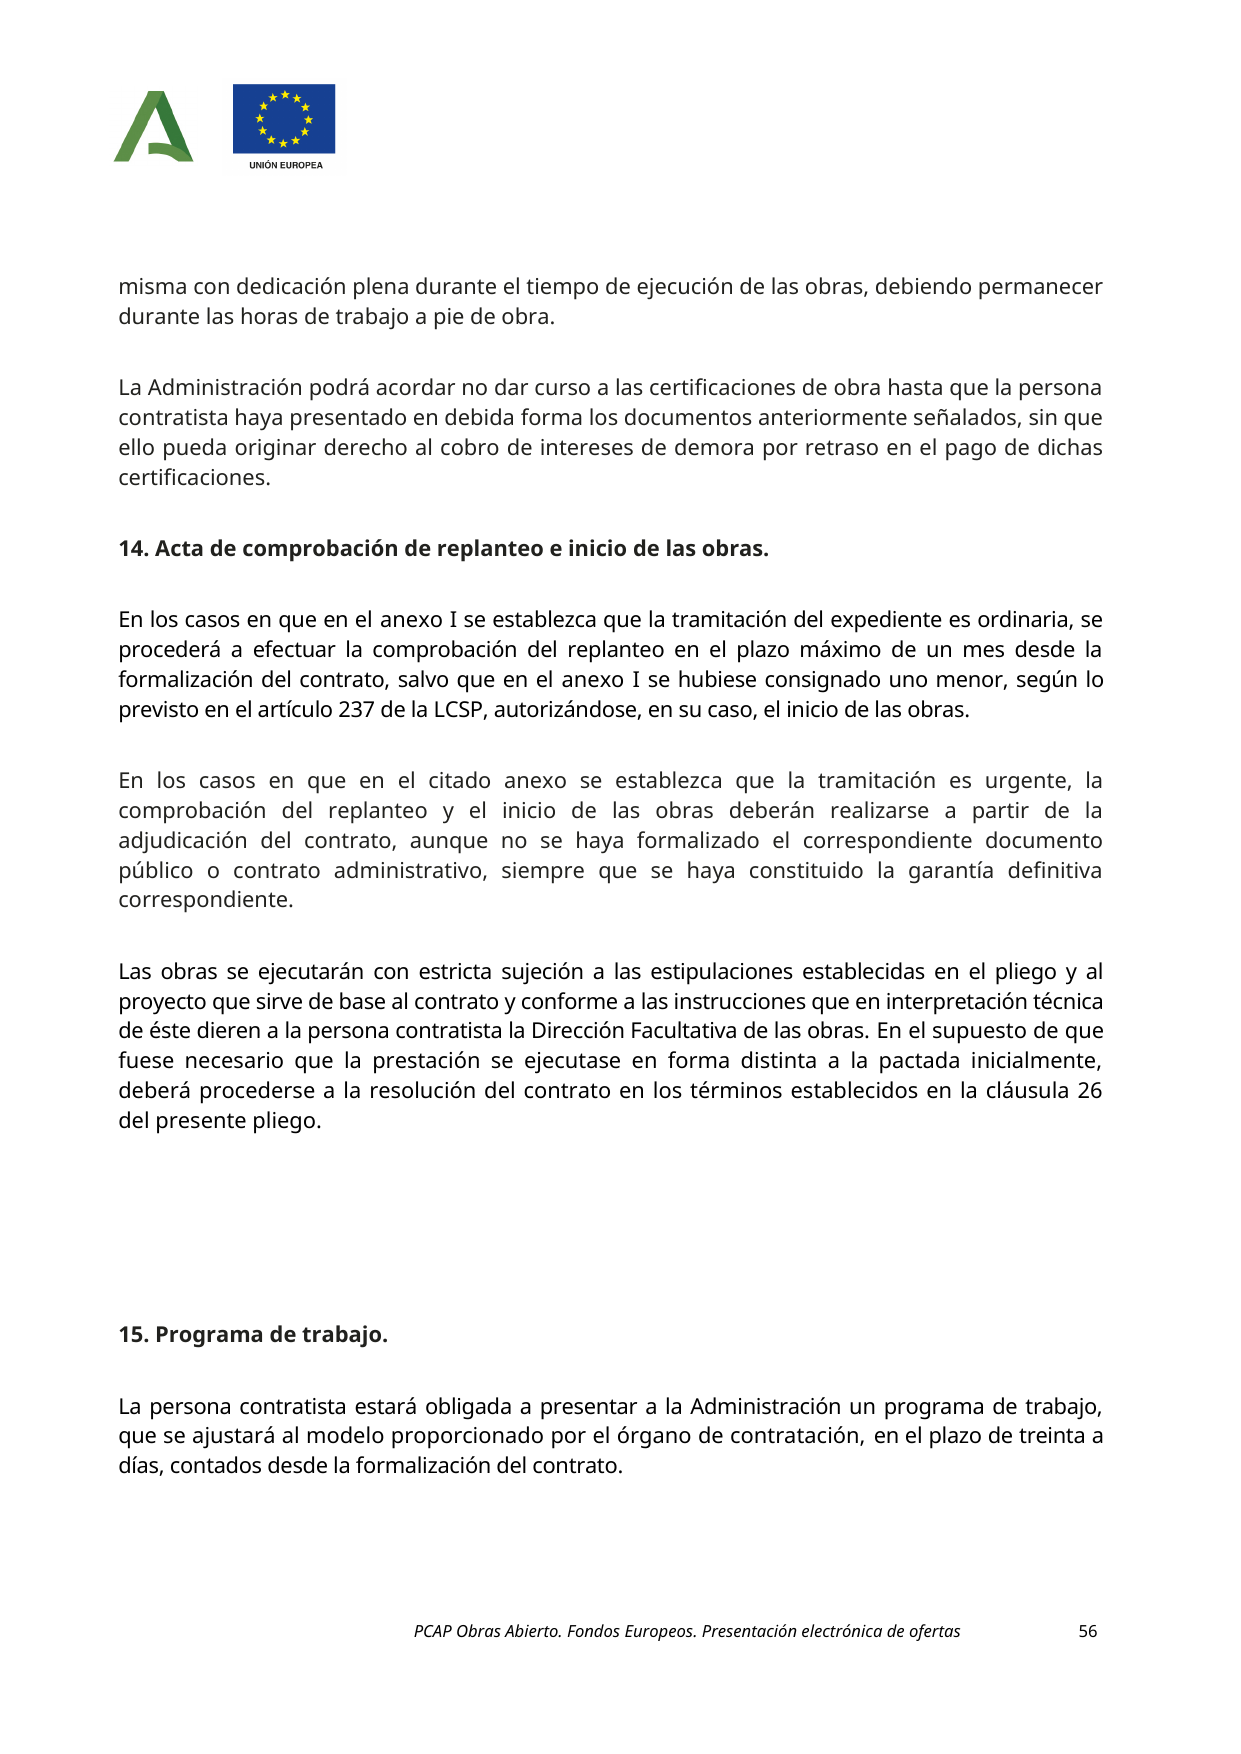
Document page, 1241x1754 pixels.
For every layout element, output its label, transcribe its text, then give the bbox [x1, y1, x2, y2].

text En los casos en que en el anexo I se establezca que la tramitación del expediente es ordinaria, se procederá a efectuar la comprobación del replanteo en el plazo máximo de un mes desde la formalización del contrato, salvo que en el anexo I se hubiese consignado uno menor, según lo previsto en el artículo 237 de la LCSP, autorizándose, en su caso, el inicio de las obras. [118, 604, 1104, 723]
text 14. Acta de comprobación de replanteo e inicio de las obras. [118, 533, 1104, 563]
text En los casos en que en el citado anexo se establezca que la tramitación es urgente, la comprobación del replanteo y el inicio de las obras deberán realizarse a partir de la adjudicación del contrato, aunque no se haya formalizado el correspondiente documento público o contrato administrativo, siempre que se haya constituido la garantía definitiva correspondiente. [118, 765, 1104, 914]
text misma con dedicación plena durante el tiempo de ejecución de las obras, debiendo permanecer durante las horas de trabajo a pie de obra. [118, 271, 1104, 330]
text 15. Programa de trabajo. [118, 1319, 1104, 1349]
picture [221, 78, 347, 176]
picture [109, 86, 198, 166]
text La persona contratista estará obligada a presentar a la Administración un programa de trabajo, que se ajustará al modelo proporcionado por el órgano de contratación, en el plazo de treinta a días, contados desde la formalización del contrato. [118, 1391, 1104, 1480]
text Las obras se ejecutarán con estricta sujeción a las estipulaciones establecidas en el pliego y al proyecto que sirve de base al contrato y conforme a las instrucciones que en interpretación técnica de éste dieren a la persona contratista la Dirección Facultativa de las obras. En el supuesto de que fuese necesario que la prestación se ejecutase en forma distinta a la pactada inicialmente, deberá procederse a la resolución del contrato en los términos establecidos en la cláusula 26 del presente pliego. [118, 956, 1104, 1134]
text La Administración podrá acordar no dar curso a las certificaciones de obra hasta que la persona contratista haya presentado en debida forma los documentos anteriormente señalados, sin que ello pueda originar derecho al cobro de intereses de demora por retraso en el pago de dichas certificaciones. [118, 372, 1104, 491]
